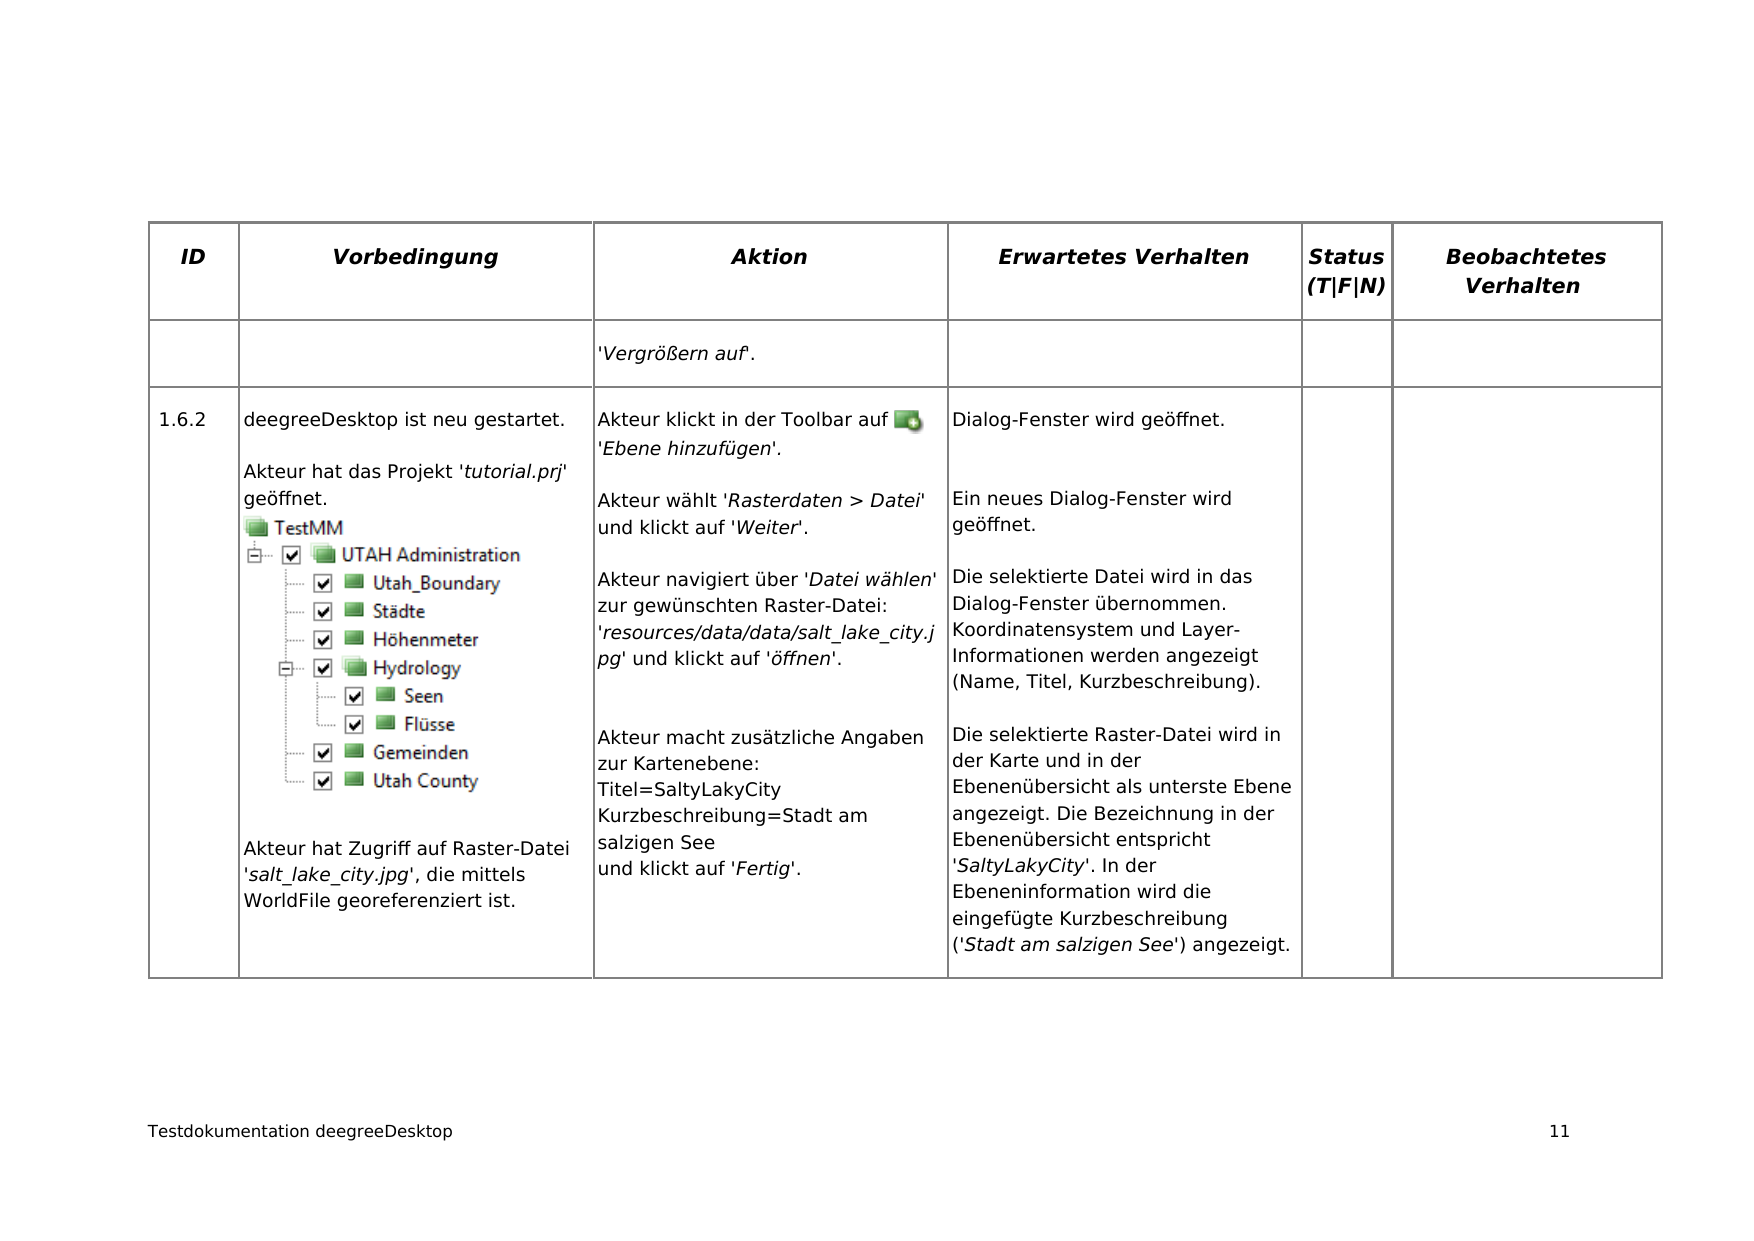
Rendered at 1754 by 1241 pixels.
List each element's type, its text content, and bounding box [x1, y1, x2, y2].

picture [893, 410, 924, 434]
table_header Beobachtetes Verhalten [1394, 224, 1661, 319]
table_cell [1394, 388, 1661, 977]
table_header Vorbedingung [240, 224, 592, 319]
table_cell [150, 321, 238, 386]
table_header Erwartetes Verhalten [949, 224, 1301, 319]
table_cell Dialog-Fenster wird geöffnet. Ein neues Dialog-Fenster wird geöffnet. Die selektierte Datei wird in das Dialog-Fenster übernommen. Koordinatensystem und Layer-Informationen werden angezeigt (Name, Titel, Kurzbeschreibung). Die selektierte Raster-Datei wird in der Karte und in der Ebenenübersicht als unterste Ebene angezeigt. Die Bezeichnung in der Ebenenübersicht entspricht 'SaltyLakyCity'. In der Ebeneninformation wird die eingefügte Kurzbeschreibung ('Stadt am salzigen See') angezeigt. [949, 388, 1301, 977]
table_header ID [150, 224, 238, 319]
table_cell [150, 388, 238, 977]
table_header Aktion [595, 224, 947, 319]
table_cell [949, 321, 1301, 386]
table_cell [1303, 321, 1391, 386]
table_cell Akteur klickt in der Toolbar auf 'Ebene hinzufügen'. Akteur wählt 'Rasterdaten > Datei' und klickt auf 'Weiter'. Akteur navigiert über 'Datei wählen' zur gewünschten Raster-Datei: 'resources/data/data/salt_lake_city.jpg' und klickt auf 'öffnen'. Akteur macht zusätzliche Angaben zur Kartenebene: Titel=SaltyLakyCity Kurzbeschreibung=Stadt am salzigen See und klickt auf 'Fertig'. [595, 388, 947, 977]
picture [243, 514, 527, 797]
table_cell [1303, 388, 1391, 977]
table_cell 'Vergrößern auf'. [595, 321, 947, 386]
table_cell [1394, 321, 1661, 386]
table_cell deegreeDesktop ist neu gestartet. Akteur hat das Projekt 'tutorial.prj' geöffnet. Akteur hat Zugriff auf Raster-Datei 'salt_lake_city.jpg', die mittels WorldFile georeferenziert ist. [240, 388, 592, 977]
table_cell [240, 321, 592, 386]
table_header Status (T|F|N) [1303, 224, 1391, 319]
